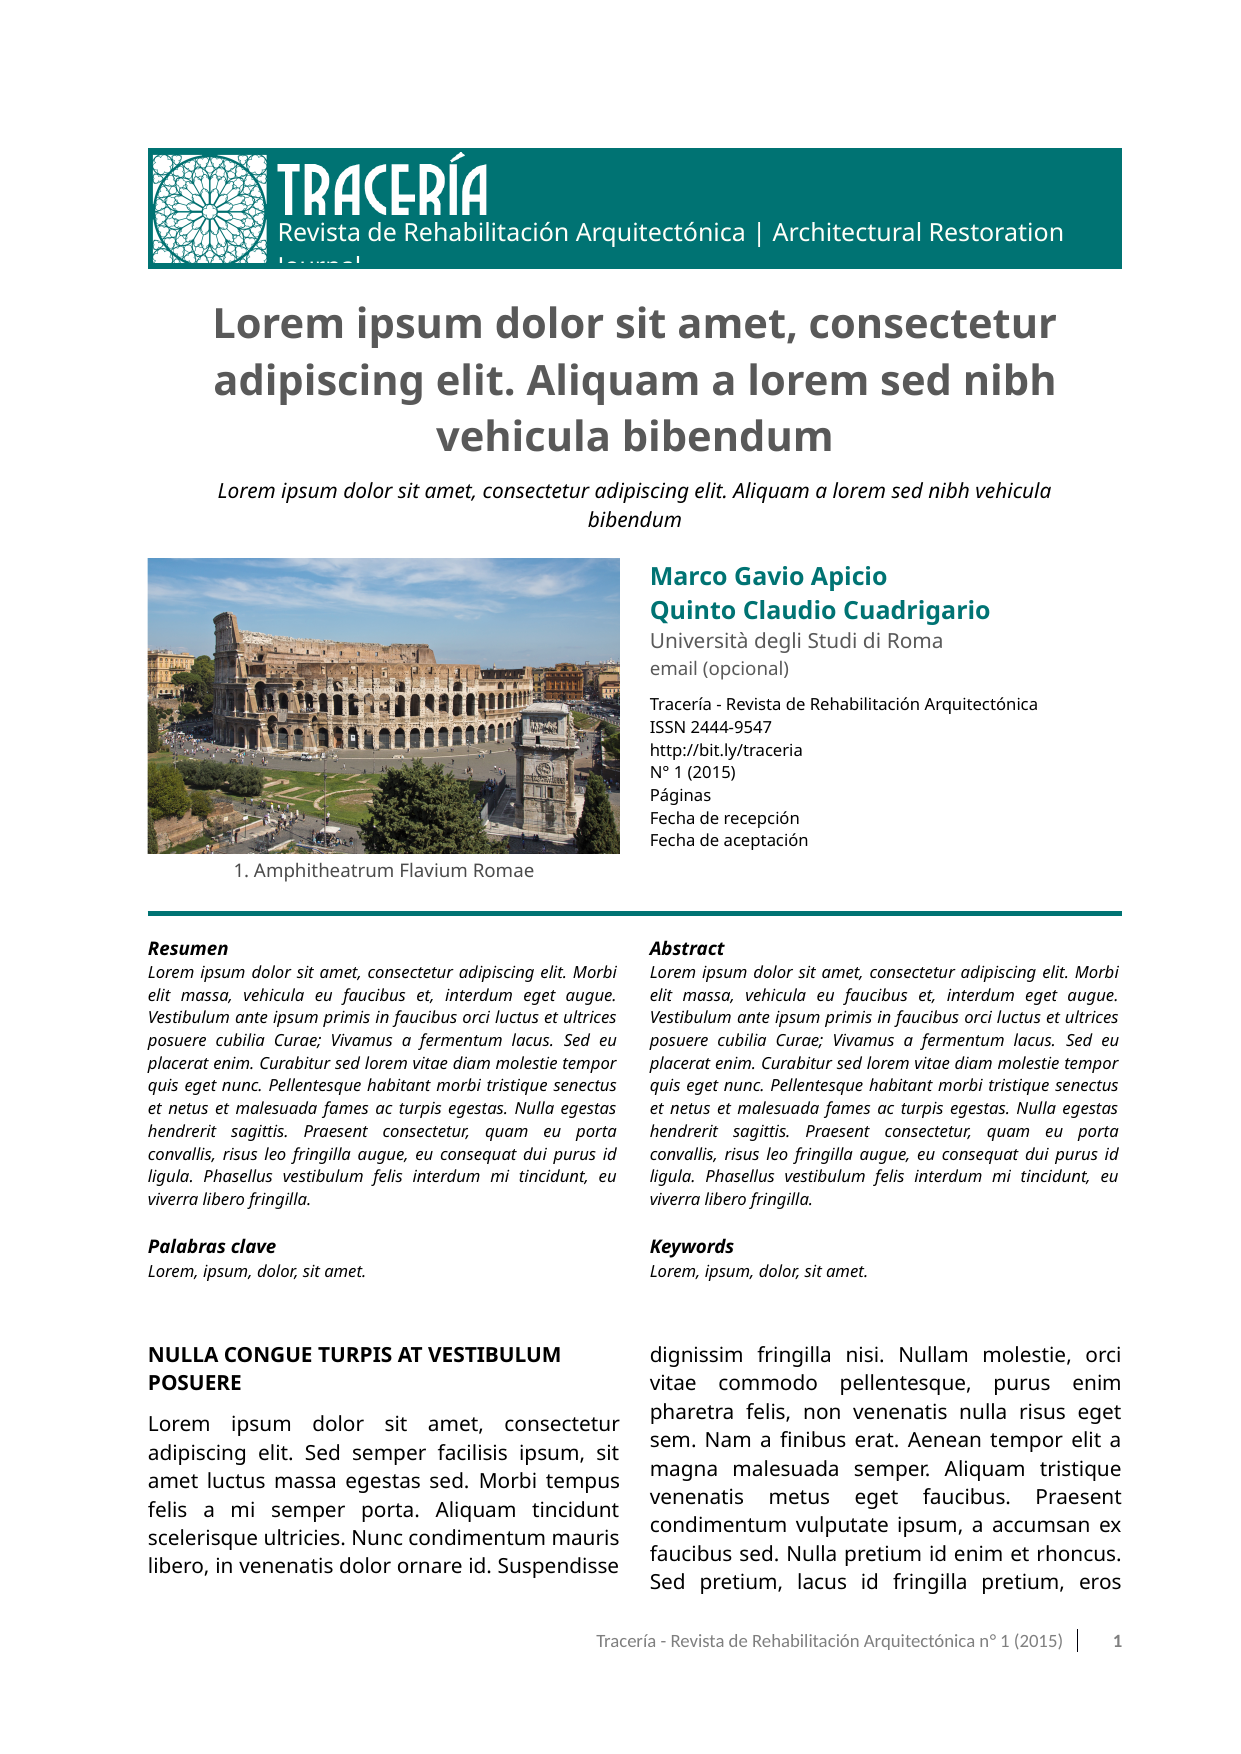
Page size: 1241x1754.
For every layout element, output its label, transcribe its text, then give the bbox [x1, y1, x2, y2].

table_cell [148, 916, 620, 935]
table_header [148, 148, 272, 269]
picture [147, 558, 620, 854]
table_cell [620, 960, 649, 1210]
table_cell [620, 1234, 649, 1259]
text dignissim fringilla nisi. Nullam molestie, orci vitae commodo pellentesque, purus enim pharetra felis, non venenatis nulla risus eget sem. Nam a finibus erat. Aenean tempor elit a magna malesuada semper. Aliquam tristique venenatis metus eget faucibus. Praesent condimentum vulputate ipsum, a accumsan ex faucibus sed. Nulla pretium id enim et rhoncus. Sed pretium, lacus id fringilla pretium, eros [649, 1340, 1122, 1596]
table_cell Resumen [148, 935, 620, 960]
picture [150, 152, 269, 263]
table_cell Abstract [650, 935, 1122, 960]
table_header [148, 854, 620, 897]
table_header [620, 559, 649, 897]
text Lorem ipsum dolor sit amet, consectetur adipiscing elit. Aliquam a lorem sed nibh vehicula bibendum [207, 294, 1063, 464]
text NULLA CONGUE TURPIS AT VESTIBULUM POSUERE [148, 1340, 620, 1397]
table_cell [620, 935, 649, 960]
table_header Marco Gavio Apicio Quinto Claudio Cuadrigario Università degli Studi di Roma email (opcional) [650, 559, 1122, 681]
table_cell Lorem, ipsum, dolor, sit amet. [650, 1259, 1122, 1282]
table_cell Tracería - Revista de Rehabilitación Arquitectónica ISSN 2444-9547 http://bit.ly/traceria N° 1 (2015) Páginas Fecha de recepción Fecha de aceptación [650, 681, 1122, 897]
table_cell [620, 1210, 649, 1234]
table_cell [650, 916, 1122, 935]
table_cell Lorem ipsum dolor sit amet, consectetur adipiscing elit. Morbi elit massa, vehicula eu faucibus et, interdum eget augue. Vestibulum ante ipsum primis in faucibus orci luctus et ultrices posuere cubilia Curae; Vivamus a fermentum lacus. Sed eu placerat enim. Curabitur sed lorem vitae diam molestie tempor quis eget nunc. Pellentesque habitant morbi tristique senectus et netus et malesuada fames ac turpis egestas. Nulla egestas hendrerit sagittis. Praesent consectetur, quam eu porta convallis, risus leo fringilla augue, eu consequat dui purus id ligula. Phasellus vestibulum felis interdum mi tincidunt, eu viverra libero fringilla. [148, 960, 620, 1210]
table_cell [650, 897, 1122, 911]
text Lorem ipsum dolor sit amet, consectetur adipiscing elit. Sed semper facilisis ipsum, sit amet luctus massa egestas sed. Morbi tempus felis a mi semper porta. Aliquam tincidunt scelerisque ultricies. Nunc condimentum mauris libero, in venenatis dolor ornare id. Suspendisse [148, 1409, 620, 1580]
table_cell [620, 916, 649, 935]
table_header Revista de Rehabilitación Arquitectónica | Architectural Restoration Journal Máster Universitario en Rehabilitación Arquitectónica | Universidad de A Coruña [272, 148, 1122, 269]
table_cell [148, 1210, 620, 1234]
picture [277, 152, 487, 215]
table_cell Palabras clave [148, 1234, 620, 1259]
table_cell [620, 897, 649, 911]
table_cell Keywords [650, 1234, 1122, 1259]
text Lorem ipsum dolor sit amet, consectetur adipiscing elit. Aliquam a lorem sed nibh vehicula bibendum [207, 477, 1063, 533]
table_cell [620, 1259, 649, 1282]
table_cell [148, 897, 620, 911]
table_cell Lorem ipsum dolor sit amet, consectetur adipiscing elit. Morbi elit massa, vehicula eu faucibus et, interdum eget augue. Vestibulum ante ipsum primis in faucibus orci luctus et ultrices posuere cubilia Curae; Vivamus a fermentum lacus. Sed eu placerat enim. Curabitur sed lorem vitae diam molestie tempor quis eget nunc. Pellentesque habitant morbi tristique senectus et netus et malesuada fames ac turpis egestas. Nulla egestas hendrerit sagittis. Praesent consectetur, quam eu porta convallis, risus leo fringilla augue, eu consequat dui purus id ligula. Phasellus vestibulum felis interdum mi tincidunt, eu viverra libero fringilla. [650, 960, 1122, 1210]
table_cell [650, 1210, 1122, 1234]
table_cell Lorem, ipsum, dolor, sit amet. [148, 1259, 620, 1282]
